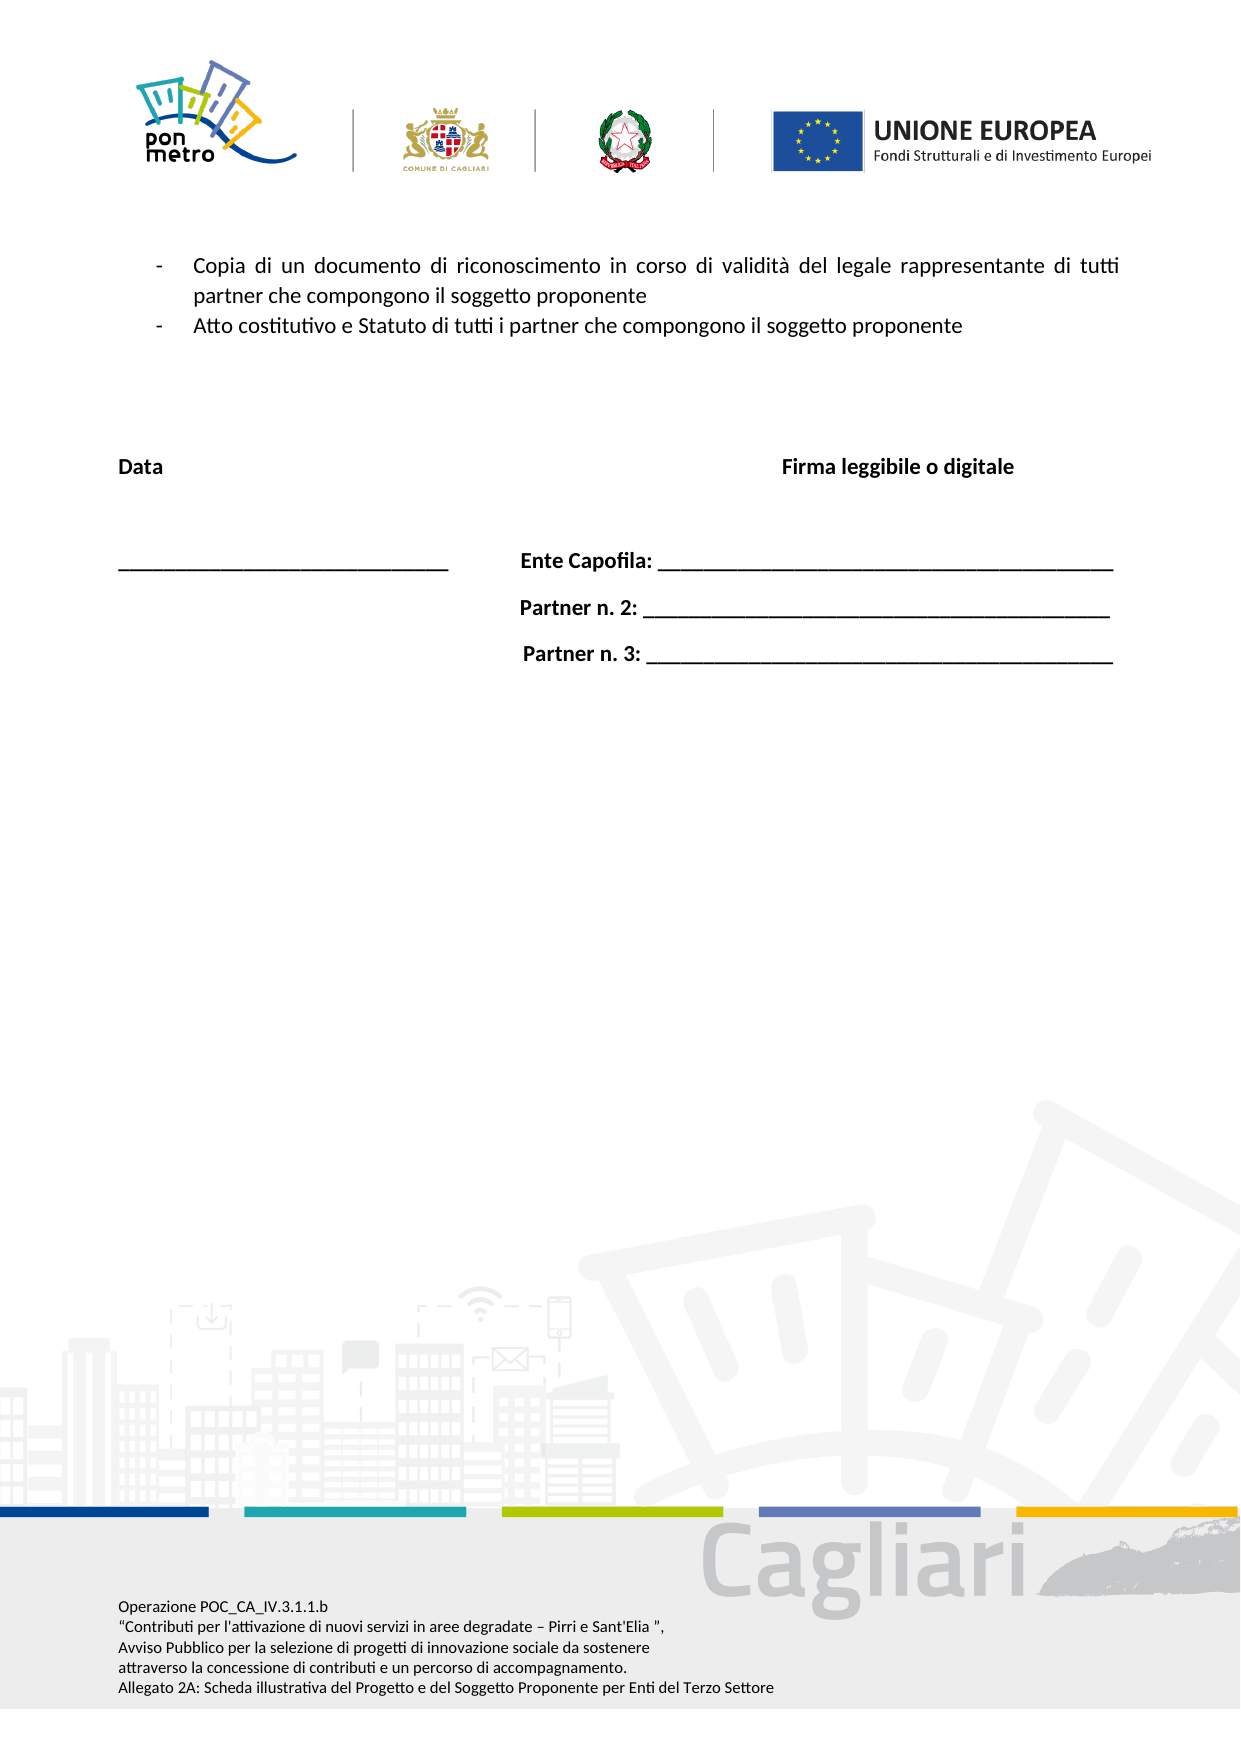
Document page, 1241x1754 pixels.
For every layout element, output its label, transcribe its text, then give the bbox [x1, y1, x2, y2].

picture [0, 1, 1241, 209]
list Copia di un documento di riconoscimento in corso di validità del legale rappresentante di tutti partner che compongono il soggetto proponente [156, 251, 1122, 309]
text Partner n. 3: _________________________________________ [118, 639, 1122, 668]
text _____________________________ Ente Capofila: ________________________________________ [118, 546, 1122, 574]
picture [0, 1082, 1241, 1709]
text Partner n. 2: _________________________________________ [118, 593, 1122, 621]
text Data Firma leggibile o digitale [118, 452, 1122, 480]
list Atto costitutivo e Statuto di tutti i partner che compongono il soggetto proponente [156, 311, 1122, 339]
